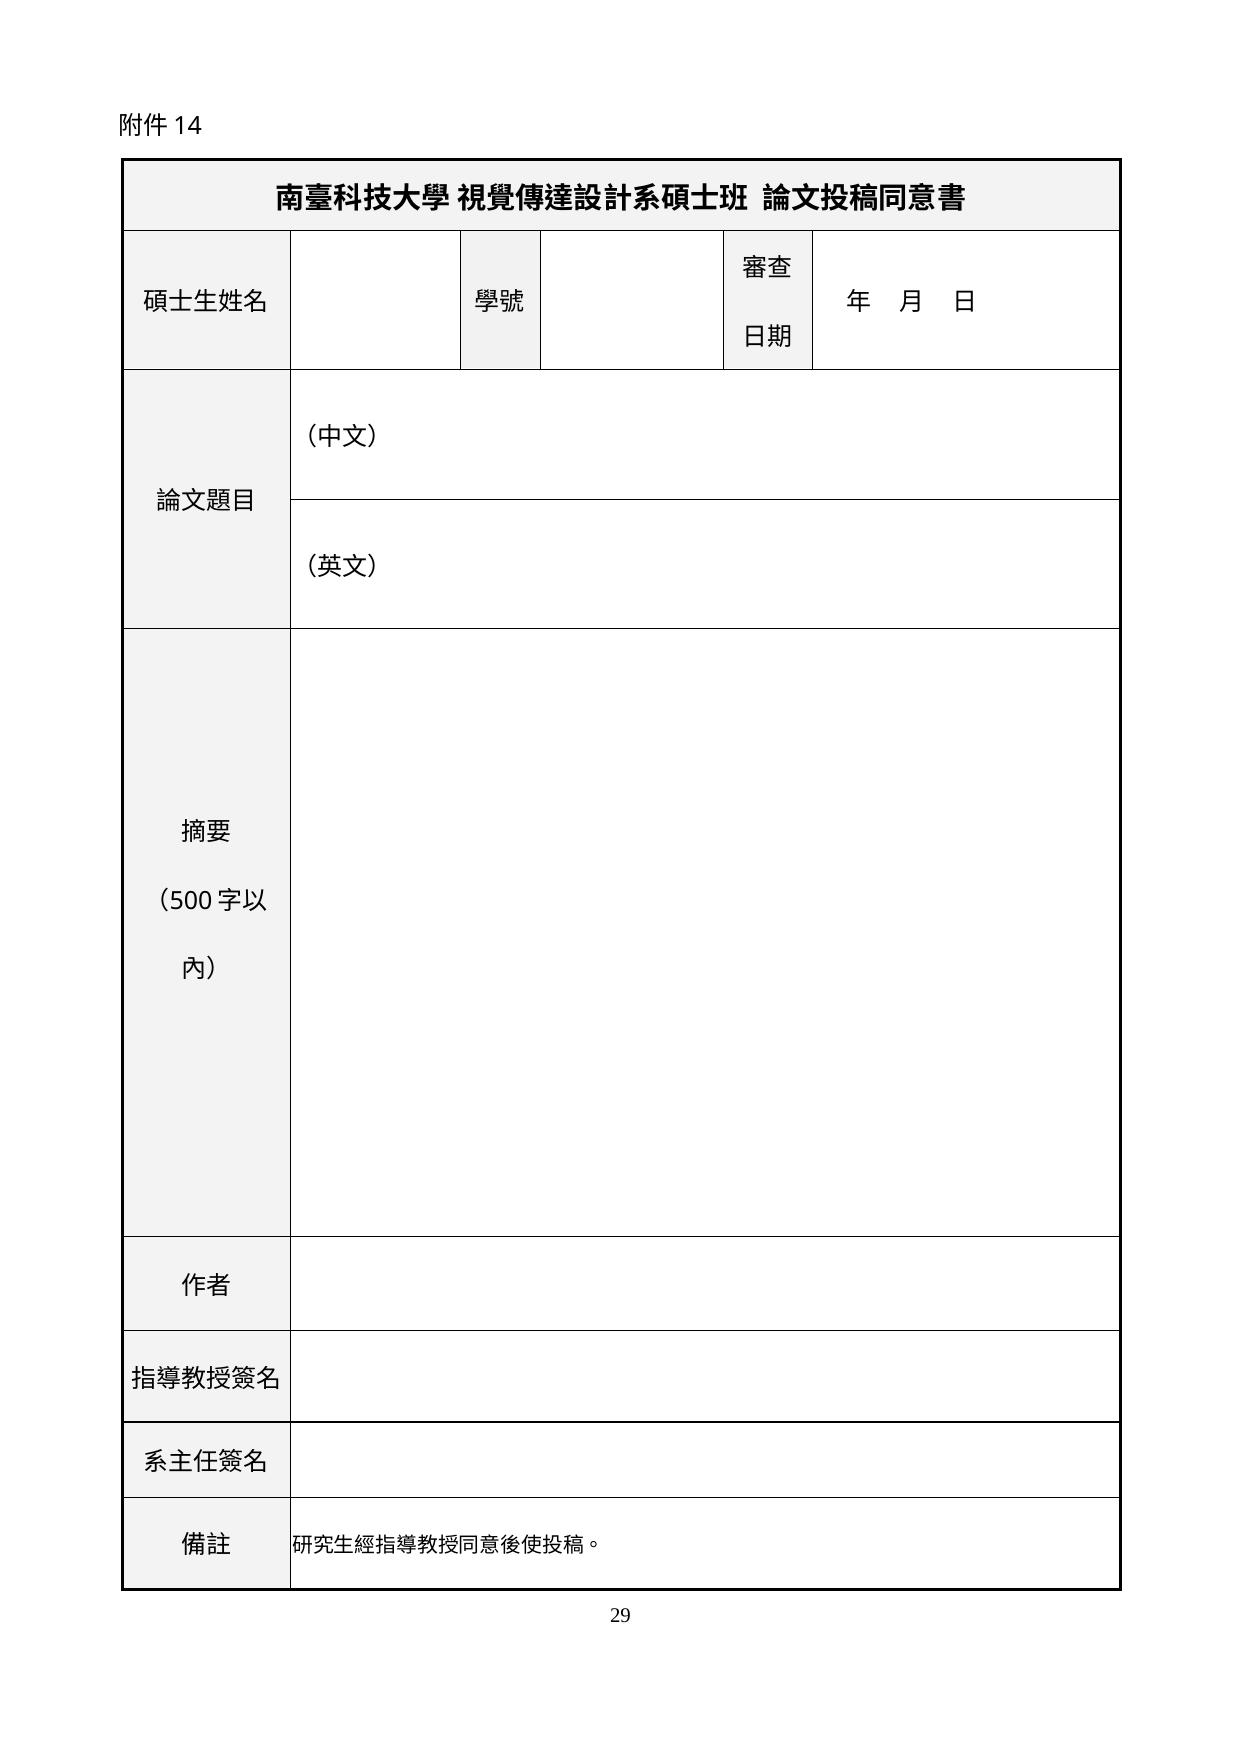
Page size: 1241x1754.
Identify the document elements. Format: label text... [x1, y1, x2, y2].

table_cell 系主任簽名 [124, 1423, 290, 1497]
table_cell （英文） [291, 500, 1119, 628]
table_cell 指導教授簽名 [124, 1331, 290, 1421]
table_cell [291, 231, 460, 368]
table_header 南臺科技大學 視覺傳達設計系碩士班 論文投稿同意書 [124, 161, 1119, 230]
table_cell 論文題目 [124, 370, 290, 628]
table_cell 碩士生姓名 [124, 231, 290, 368]
table_cell 摘要 （500字以內） [124, 629, 290, 1236]
table_cell 作者 [124, 1237, 290, 1330]
table_cell [541, 231, 723, 368]
table_cell 審查 日期 [724, 231, 812, 368]
table_cell [291, 1331, 1119, 1421]
table_cell 備註 [124, 1498, 290, 1588]
text 附件14 [118, 89, 1122, 158]
table_cell [291, 1423, 1119, 1497]
table_cell 研究生經指導教授同意後使投稿。 [291, 1498, 1119, 1588]
table_cell [291, 1237, 1119, 1330]
table_cell （中文） [291, 370, 1119, 499]
table_cell 學號 [461, 231, 540, 368]
table_cell 年 月 日 [813, 231, 1119, 368]
table_cell [291, 629, 1119, 1236]
